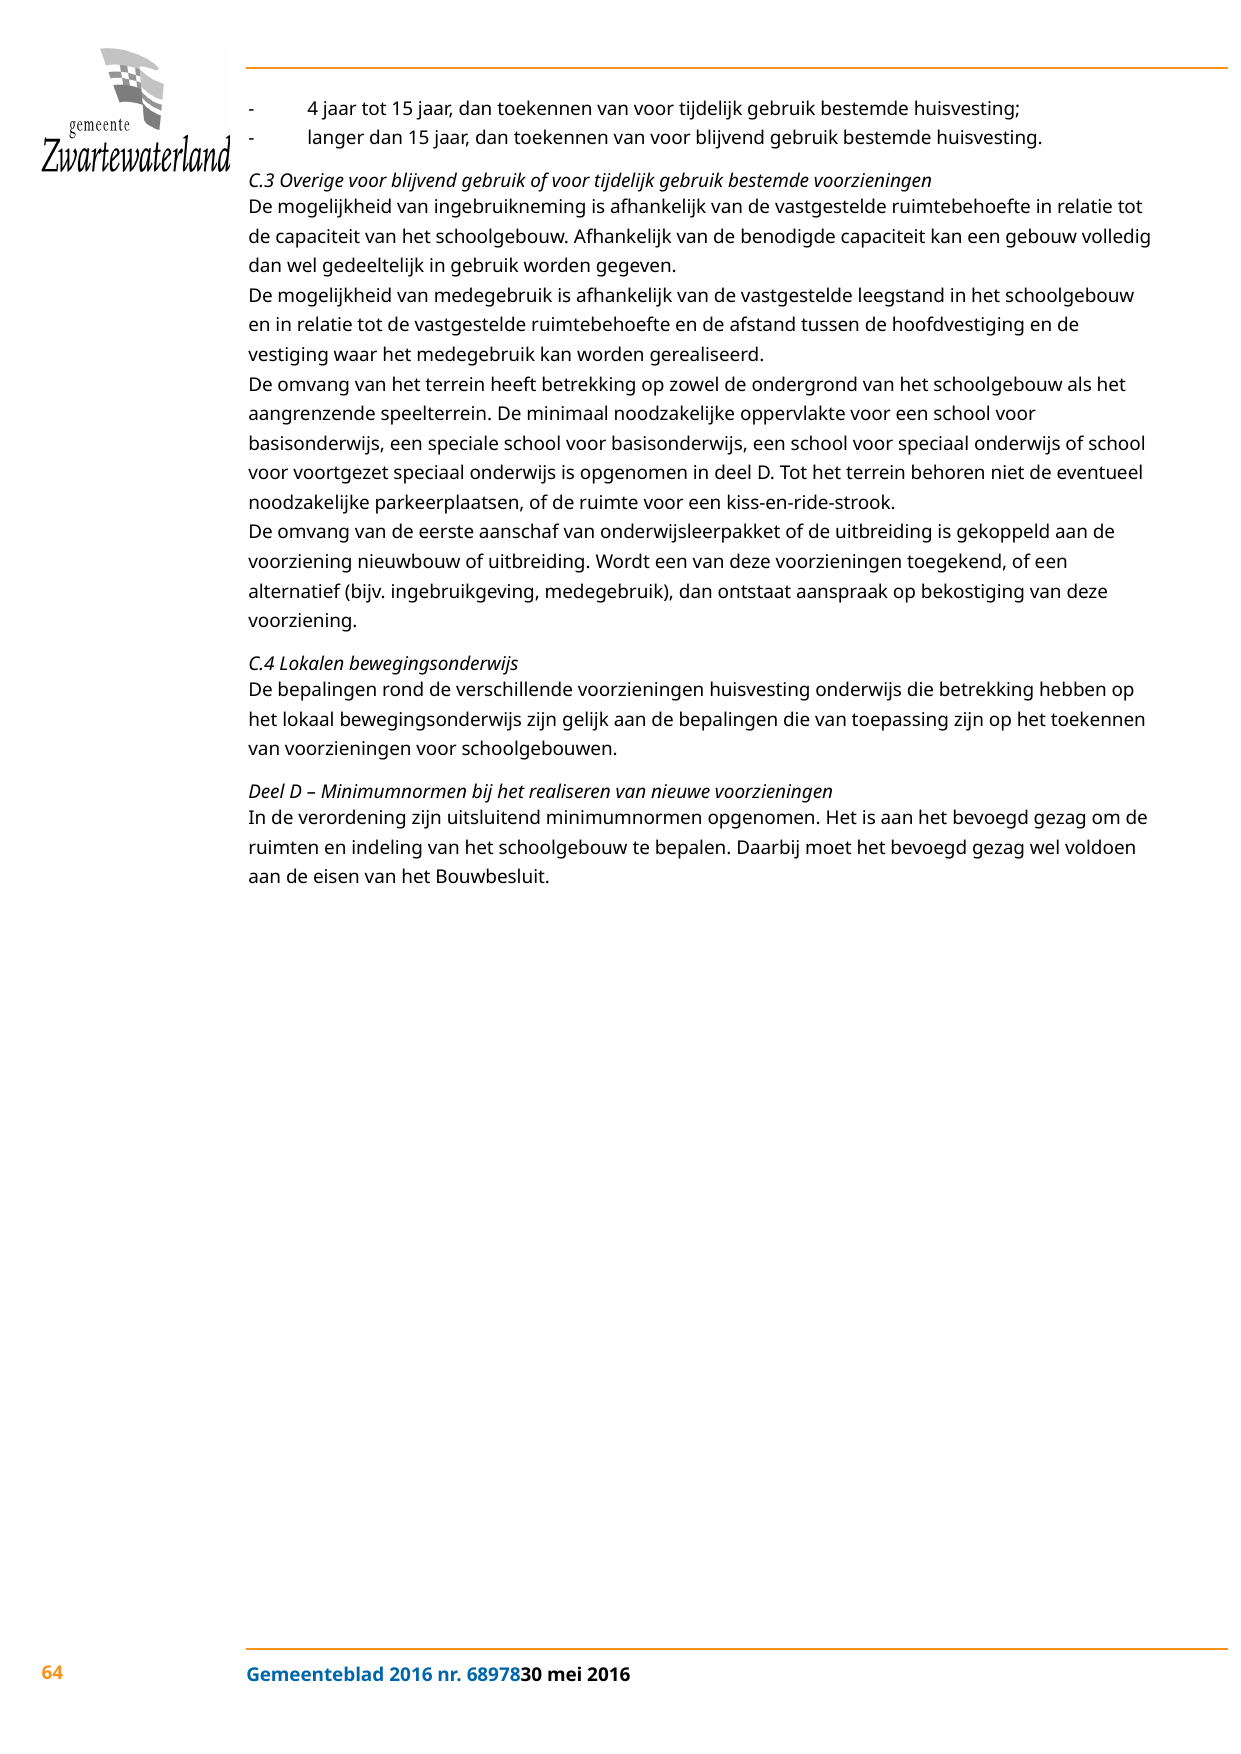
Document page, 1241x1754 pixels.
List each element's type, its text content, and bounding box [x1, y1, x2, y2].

text De omvang van het terrein heeft betrekking op zowel de ondergrond van het schoolgebouw als het aangrenzende speelterrein. De minimaal noodzakelijke oppervlakte voor een school voor basisonderwijs, een speciale school voor basisonderwijs, een school voor speciaal onderwijs of school voor voortgezet speciaal onderwijs is opgenomen in deel D. Tot het terrein behoren niet de eventueel noodzakelijke parkeerplaatsen, of de ruimte voor een kiss-en-ride-strook. [248, 371, 1152, 515]
list 4 jaar tot 15 jaar, dan toekennen van voor tijdelijk gebruik bestemde huisvesting; [248, 95, 1152, 121]
text Deel D – Minimumnormen bij het realiseren van nieuwe voorzieningen [248, 778, 1152, 804]
text C.4 Lokalen bewegingsonderwijs [248, 651, 1152, 676]
text De bepalingen rond de verschillende voorzieningen huisvesting onderwijs die betrekking hebben op het lokaal bewegingsonderwijs zijn gelijk aan de bepalingen die van toepassing zijn op het toekennen van voorzieningen voor schoolgebouwen. [248, 676, 1152, 761]
text De mogelijkheid van ingebruikneming is afhankelijk van de vastgestelde ruimtebehoefte in relatie tot de capaciteit van het schoolgebouw. Afhankelijk van de benodigde capaciteit kan een gebouw volledig dan wel gedeeltelijk in gebruik worden gegeven. [248, 193, 1152, 278]
text De mogelijkheid van medegebruik is afhankelijk van de vastgestelde leegstand in het schoolgebouw en in relatie tot de vastgestelde ruimtebehoefte en de afstand tussen de hoofdvestiging en de vestiging waar het medegebruik kan worden gerealiseerd. [248, 282, 1152, 367]
list langer dan 15 jaar, dan toekennen van voor blijvend gebruik bestemde huisvesting. [248, 124, 1152, 150]
text In de verordening zijn uitsluitend minimumnormen opgenomen. Het is aan het bevoegd gezag om de ruimten en indeling van het schoolgebouw te bepalen. Daarbij moet het bevoegd gezag wel voldoen aan de eisen van het Bouwbesluit. [248, 804, 1152, 889]
picture [41, 47, 231, 172]
text C.3 Overige voor blijvend gebruik of voor tijdelijk gebruik bestemde voorzieningen [248, 167, 1152, 193]
text De omvang van de eerste aanschaf van onderwijsleerpakket of de uitbreiding is gekoppeld aan de voorziening nieuwbouw of uitbreiding. Wordt een van deze voorzieningen toegekend, of een alternatief (bijv. ingebruikgeving, medegebruik), dan ontstaat aanspraak op bekostiging van deze voorziening. [248, 519, 1152, 633]
